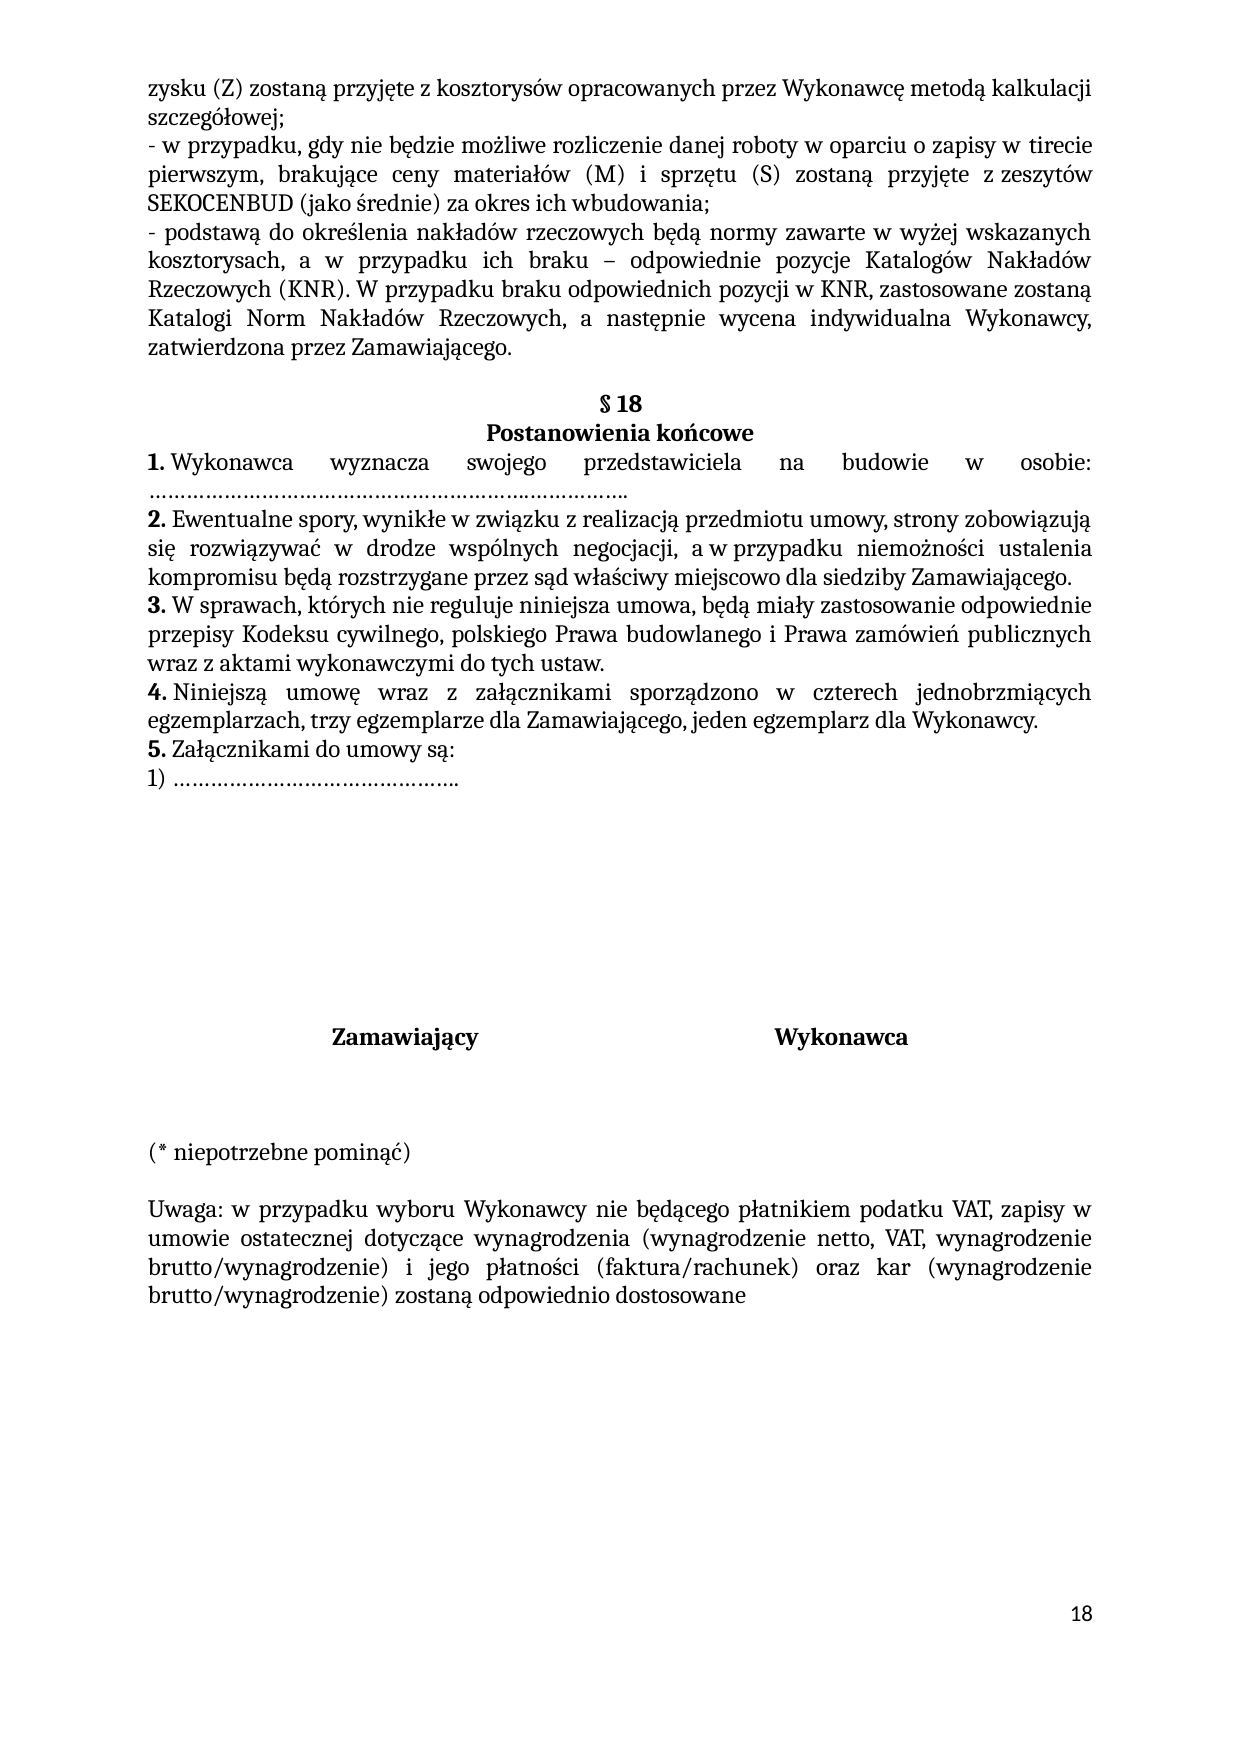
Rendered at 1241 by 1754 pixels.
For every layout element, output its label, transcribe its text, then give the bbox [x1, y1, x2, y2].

text Uwaga: w przypadku wyboru Wykonawcy nie będącego płatnikiem podatku VAT, zapisy w umowie ostatecznej dotyczące wynagrodzenia (wynagrodzenie netto, VAT, wynagrodzenie brutto/wynagrodzenie) i jego płatności (faktura/rachunek) oraz kar (wynagrodzenie brutto/wynagrodzenie) zostaną odpowiednio dostosowane [148, 1195, 1093, 1310]
text zysku (Z) zostaną przyjęte z kosztorysów opracowanych przez Wykonawcę metodą kalkulacji szczegółowej; [148, 74, 1093, 131]
text Zamawiający Wykonawca [148, 1022, 1093, 1051]
text Postanowienia końcowe [148, 419, 1093, 447]
text 1) ………………………………………. [148, 764, 1093, 792]
text (* niepotrzebne pominąć) [148, 1137, 1093, 1166]
text 3. W sprawach, których nie reguluje niniejsza umowa, będą miały zastosowanie odpowiednie przepisy Kodeksu cywilnego, polskiego Prawa budowlanego i Prawa zamówień publicznych wraz z aktami wykonawczymi do tych ustaw. [148, 591, 1093, 677]
text 1. Wykonawca wyznacza swojego przedstawiciela na budowie w osobie: …………………………………………………….……………. [148, 447, 1093, 505]
text 4. Niniejszą umowę wraz z załącznikami sporządzono w czterech jednobrzmiących egzemplarzach, trzy egzemplarze dla Zamawiającego, jeden egzemplarz dla Wykonawcy. [148, 677, 1093, 735]
text - podstawą do określenia nakładów rzeczowych będą normy zawarte w wyżej wskazanych kosztorysach, a w przypadku ich braku – odpowiednie pozycje Katalogów Nakładów Rzeczowych (KNR). W przypadku braku odpowiednich pozycji w KNR, zastosowane zostaną Katalogi Norm Nakładów Rzeczowych, a następnie wycena indywidualna Wykonawcy, zatwierdzona przez Zamawiającego. [148, 217, 1093, 361]
text - w przypadku, gdy nie będzie możliwe rozliczenie danej roboty w oparciu o zapisy w tirecie pierwszym, brakujące ceny materiałów (M) i sprzętu (S) zostaną przyjęte z zeszytów SEKOCENBUD (jako średnie) za okres ich wbudowania; [148, 131, 1093, 217]
text § 18 [148, 390, 1093, 419]
text 2. Ewentualne spory, wynikłe w związku z realizacją przedmiotu umowy, strony zobowiązują się rozwiązywać w drodze wspólnych negocjacji, a w przypadku niemożności ustalenia kompromisu będą rozstrzygane przez sąd właściwy miejscowo dla siedziby Zamawiającego. [148, 505, 1093, 591]
text 5. Załącznikami do umowy są: [148, 735, 1093, 764]
